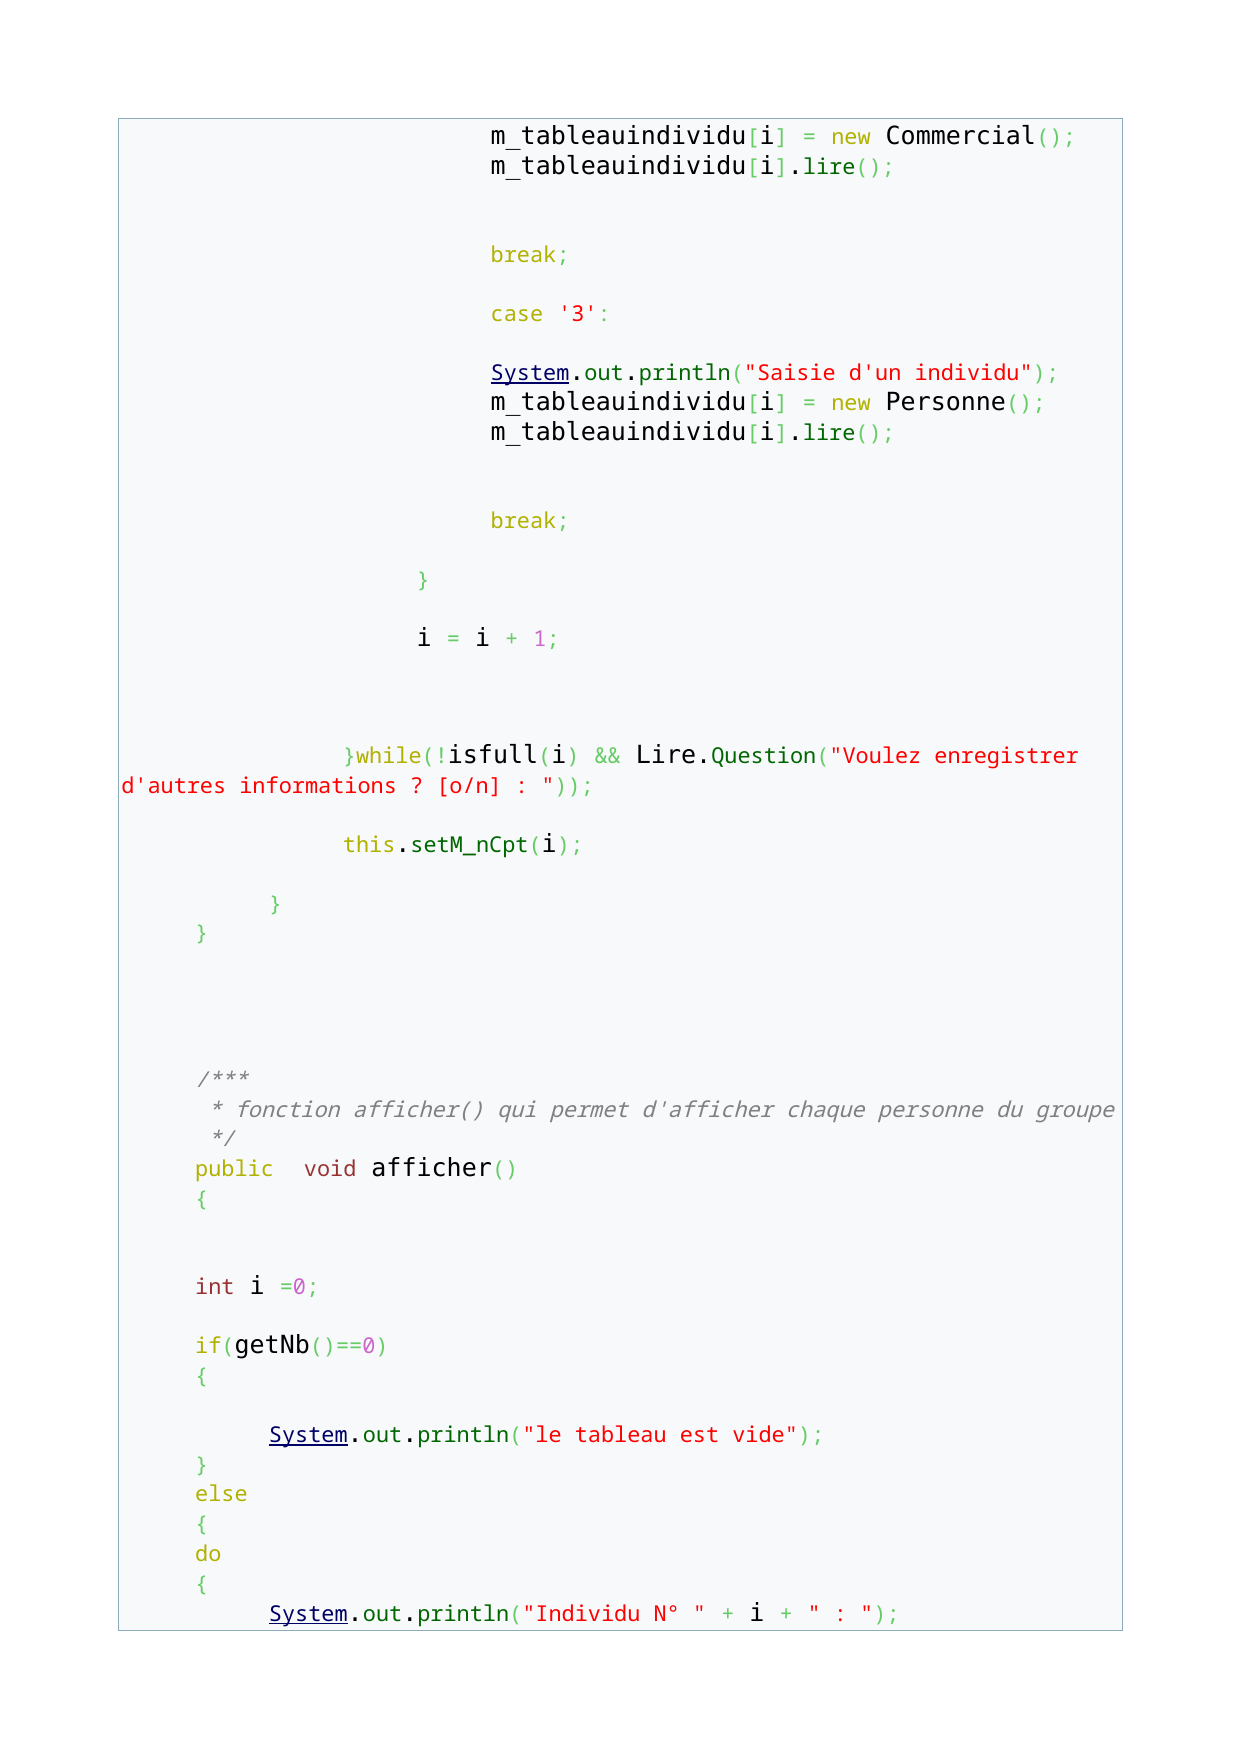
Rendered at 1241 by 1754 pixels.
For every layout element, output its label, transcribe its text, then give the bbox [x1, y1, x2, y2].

table_header m_tableauindividu[i] = new Commercial(); m_tableauindividu[i].lire(); break; case '3': System.out.println("Saisie d'un individu"); m_tableauindividu[i] = new Personne(); m_tableauindividu[i].lire(); break; } i = i + 1; }while(!isfull(i) && Lire.Question("Voulez enregistrer d'autres informations ? [o/n] : ")); this.setM_nCpt(i); } } /*** * fonction afficher() qui permet d'afficher chaque personne du groupe */ public void afficher() { int i =0; if(getNb()==0) { System.out.println("le tableau est vide"); } else { do { System.out.println("Individu N° " + i + " : "); [119, 119, 1122, 1630]
